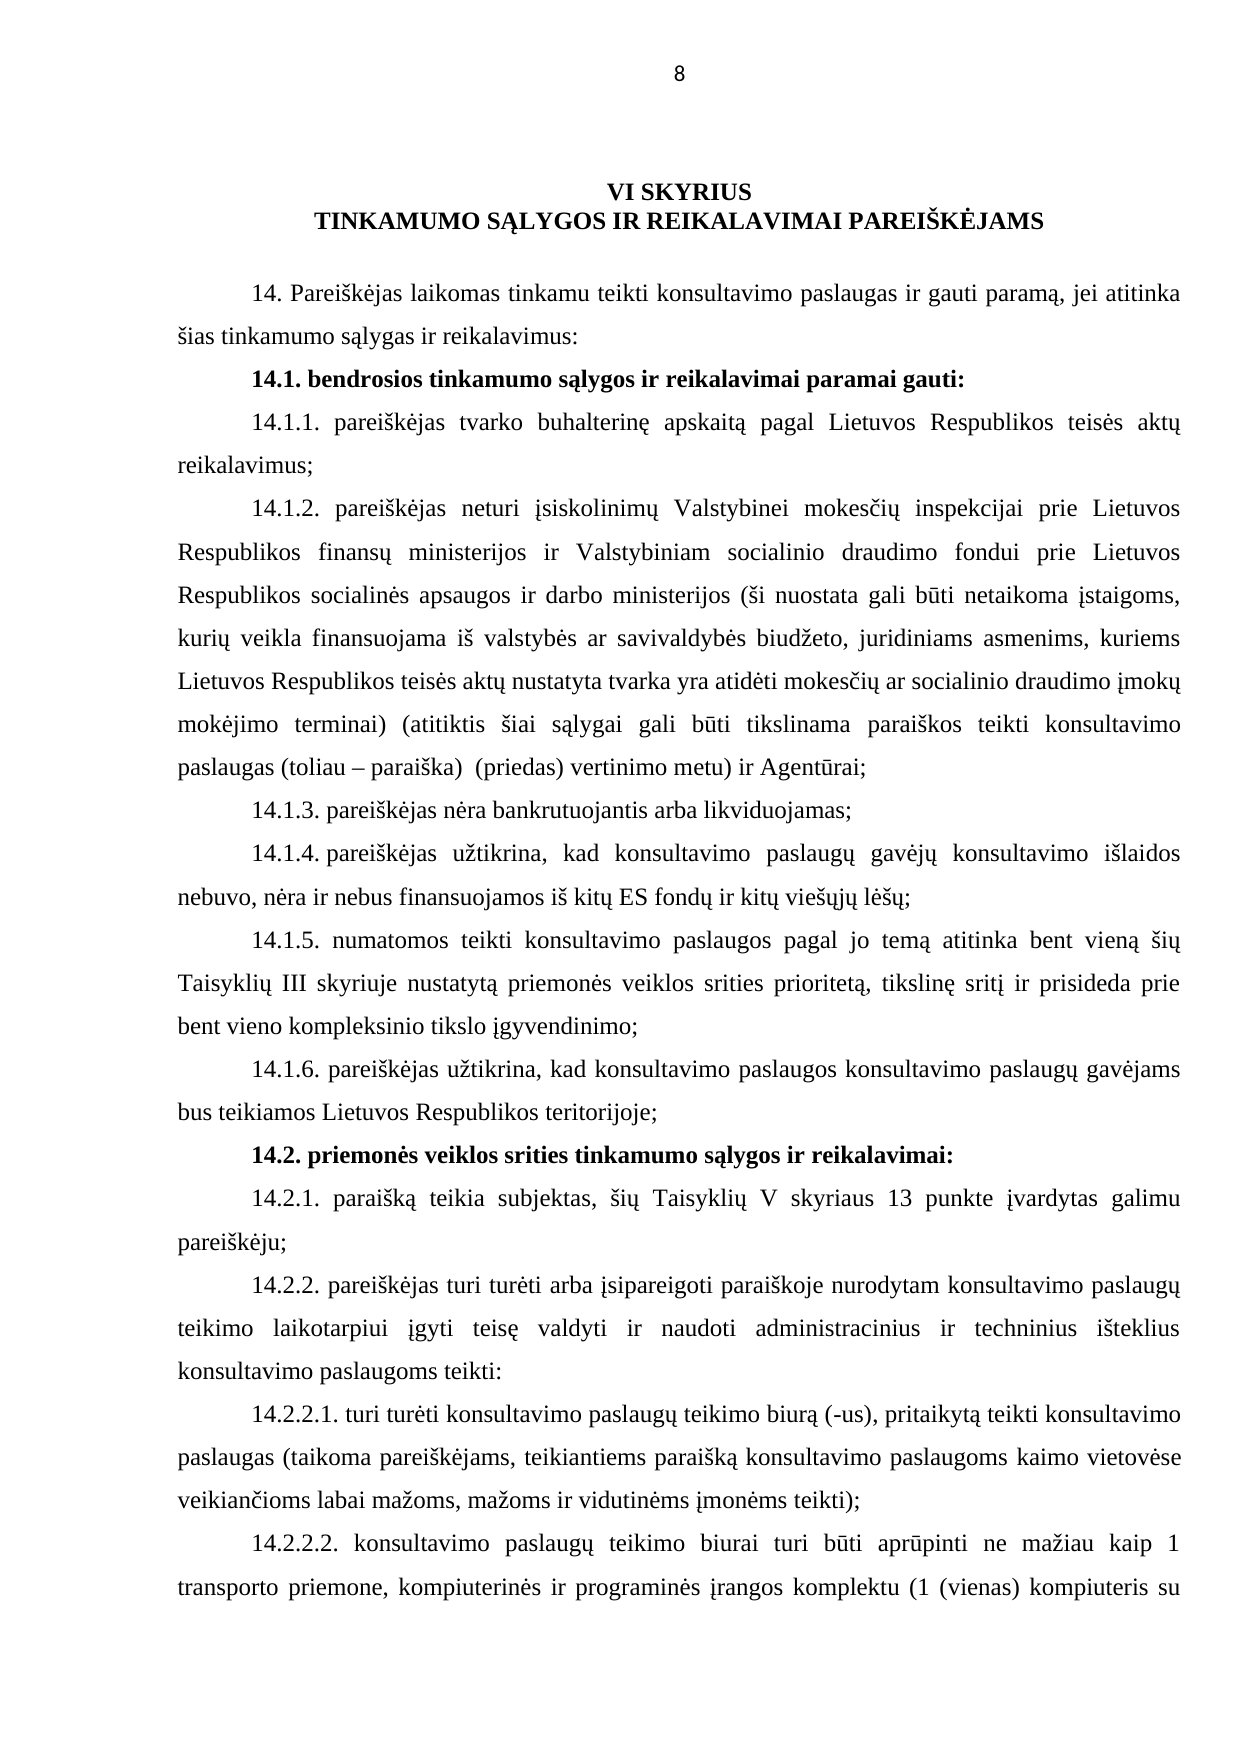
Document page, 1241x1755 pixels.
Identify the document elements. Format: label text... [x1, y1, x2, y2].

text 14.2.2.1. turi turėti konsultavimo paslaugų teikimo biurą (-us), pritaikytą teikti konsultavimo paslaugas (taikoma pareiškėjams, teikiantiems paraišką konsultavimo paslaugoms kaimo vietovėse veikiančioms labai mažoms, mažoms ir vidutinėms įmonėms teikti); [177, 1399, 1181, 1514]
text 14.1.1. pareiškėjas tvarko buhalterinę apskaitą pagal Lietuvos Respublikos teisės aktų reikalavimus; [177, 407, 1181, 479]
text 14.2.2. pareiškėjas turi turėti arba įsipareigoti paraiškoje nurodytam konsultavimo paslaugų teikimo laikotarpiui įgyti teisę valdyti ir naudoti administracinius ir techninius išteklius konsultavimo paslaugoms teikti: [177, 1270, 1181, 1385]
text 14.1.6. pareiškėjas užtikrina, kad konsultavimo paslaugos konsultavimo paslaugų gavėjams bus teikiamos Lietuvos Respublikos teritorijoje; [177, 1054, 1181, 1126]
text 14.2.2.2. konsultavimo paslaugų teikimo biurai turi būti aprūpinti ne mažiau kaip 1 transporto priemone, kompiuterinės ir programinės įrangos komplektu (1 (vienas) kompiuteris su [177, 1528, 1181, 1600]
subtitle TINKAMUMO SĄLYGOS IR REIKALAVIMAI PAREIŠKĖJAMS [177, 206, 1181, 235]
subtitle VI SKYRIUS [177, 177, 1181, 206]
text 14.1.2. pareiškėjas neturi įsiskolinimų Valstybinei mokesčių inspekcijai prie Lietuvos Respublikos finansų ministerijos ir Valstybiniam socialinio draudimo fondui prie Lietuvos Respublikos socialinės apsaugos ir darbo ministerijos (ši nuostata gali būti netaikoma įstaigoms, kurių veikla finansuojama iš valstybės ar savivaldybės biudžeto, juridiniams asmenims, kuriems Lietuvos Respublikos teisės aktų nustatyta tvarka yra atidėti mokesčių ar socialinio draudimo įmokų mokėjimo terminai) (atitiktis šiai sąlygai gali būti tikslinama paraiškos teikti konsultavimo paslaugas (toliau – paraiška) (priedas) vertinimo metu) ir Agentūrai; [177, 493, 1181, 781]
text 14.1.5. numatomos teikti konsultavimo paslaugos pagal jo temą atitinka bent vieną šių Taisyklių III skyriuje nustatytą priemonės veiklos srities prioritetą, tikslinę sritį ir prisideda prie bent vieno kompleksinio tikslo įgyvendinimo; [177, 925, 1181, 1040]
text 14.2. priemonės veiklos srities tinkamumo sąlygos ir reikalavimai: [177, 1140, 1181, 1169]
text 14.2.1. paraišką teikia subjektas, šių Taisyklių V skyriaus 13 punkte įvardytas galimu pareiškėju; [177, 1183, 1181, 1255]
text 14.1.3. pareiškėjas nėra bankrutuojantis arba likviduojamas; [177, 795, 1181, 824]
text 14.1.4. pareiškėjas užtikrina, kad konsultavimo paslaugų gavėjų konsultavimo išlaidos nebuvo, nėra ir nebus finansuojamos iš kitų ES fondų ir kitų viešųjų lėšų; [177, 838, 1181, 910]
text 14.1. bendrosios tinkamumo sąlygos ir reikalavimai paramai gauti: [177, 364, 1181, 393]
text 14. Pareiškėjas laikomas tinkamu teikti konsultavimo paslaugas ir gauti paramą, jei atitinka šias tinkamumo sąlygas ir reikalavimus: [177, 278, 1181, 350]
